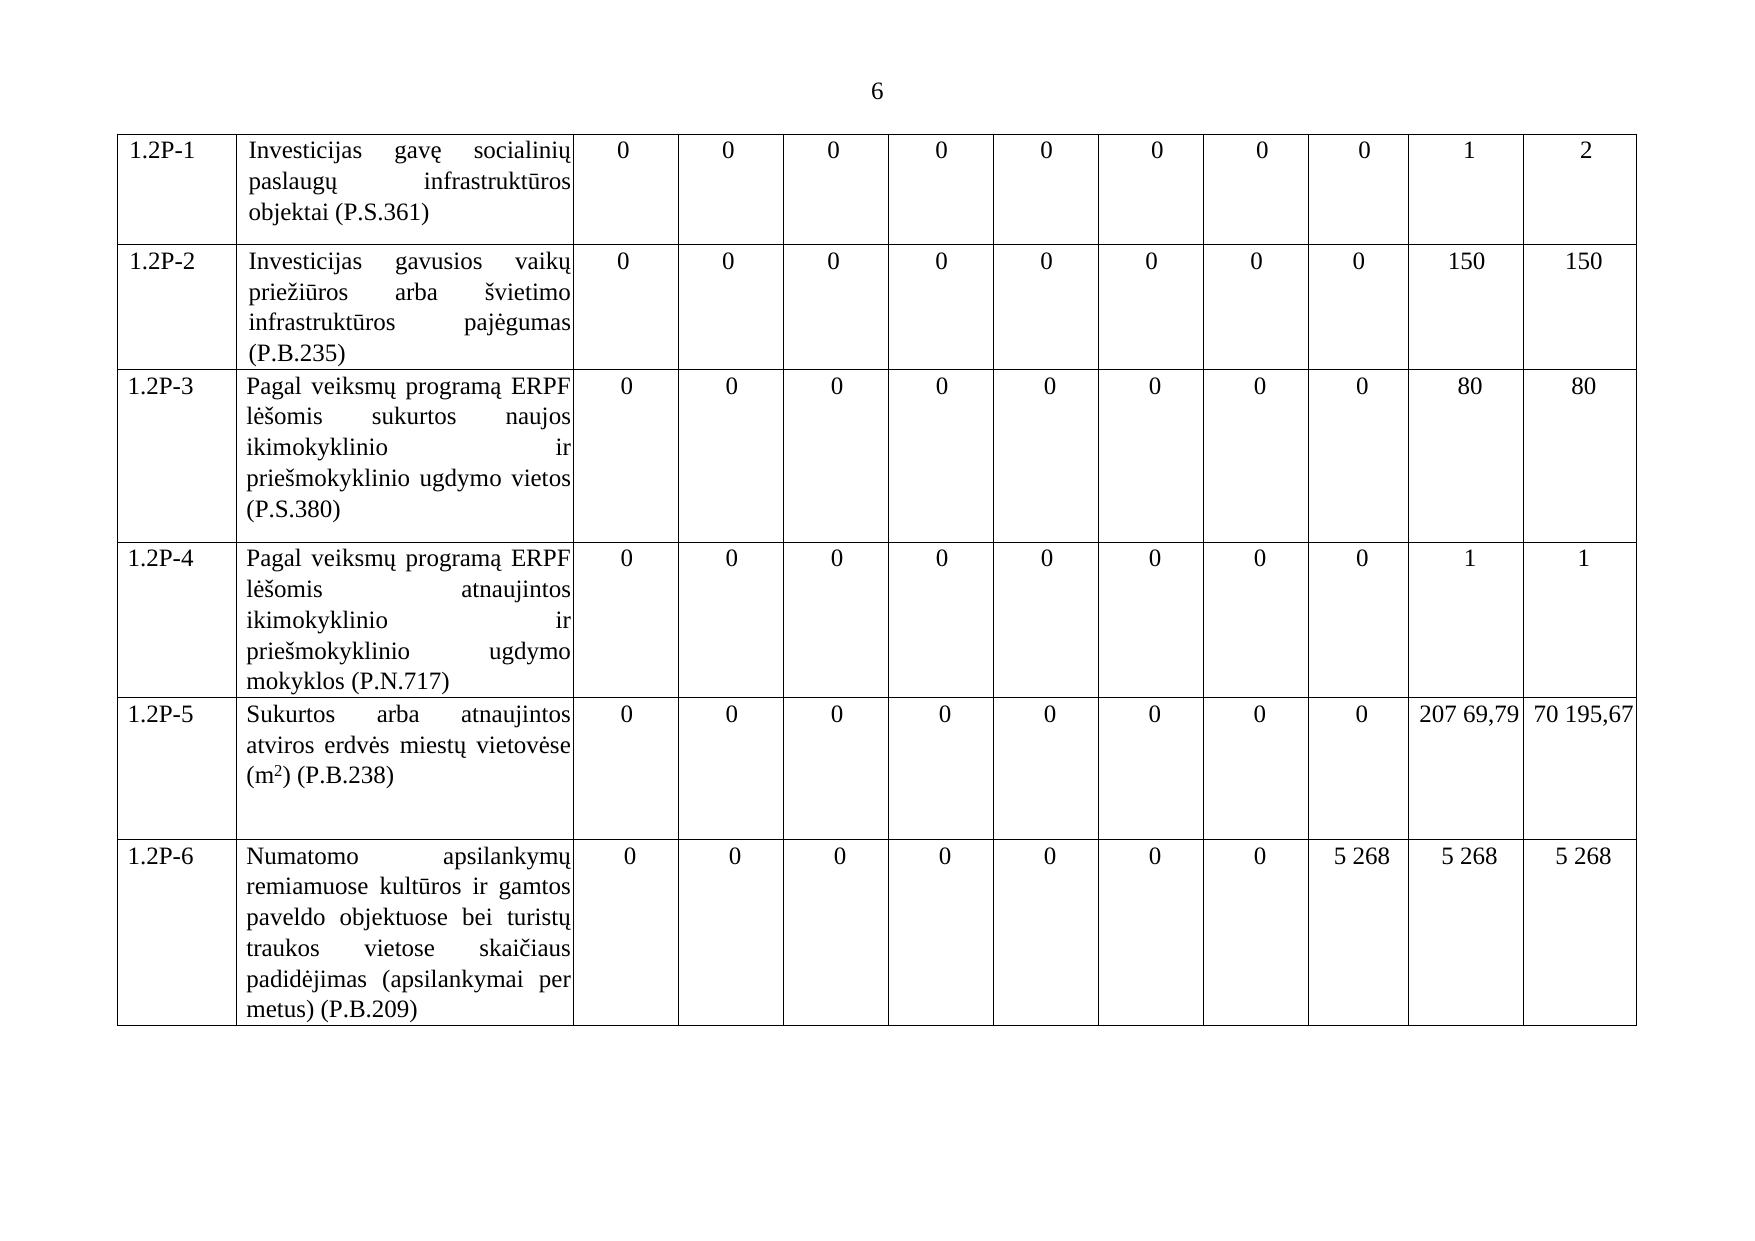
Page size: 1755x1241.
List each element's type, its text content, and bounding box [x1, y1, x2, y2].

table_cell 5 268 [1309, 840, 1408, 1025]
table_cell 5 268 [1409, 840, 1523, 1025]
table_cell 0 [679, 370, 783, 542]
table_cell 5 268 [1524, 840, 1636, 1025]
table_cell 0 [679, 135, 783, 244]
table_cell 0 [574, 543, 678, 697]
table_cell 80 [1409, 370, 1523, 542]
table_cell 0 [679, 698, 783, 839]
table_cell 0 [574, 245, 678, 369]
table_cell 0 [679, 245, 783, 369]
table_cell Pagal veiksmų programą ERPF lėšomis sukurtos naujos ikimokyklinio ir priešmokyklinio ugdymo vietos (P.S.380) [237, 370, 573, 542]
table_cell 0 [994, 840, 1098, 1025]
table_cell 0 [1309, 135, 1408, 244]
table_cell 0 [1099, 698, 1203, 839]
table_cell 1.2P-2 [118, 245, 236, 369]
table_cell Investicijas gavusios vaikų priežiūros arba švietimo infrastruktūros pajėgumas (P.B.235) [237, 245, 573, 369]
table_cell 0 [679, 543, 783, 697]
table_cell 0 [889, 698, 993, 839]
table_cell 0 [994, 135, 1098, 244]
table_cell Numatomo apsilankymų remiamuose kultūros ir gamtos paveldo objektuose bei turistų traukos vietose skaičiaus padidėjimas (apsilankymai per metus) (P.B.209) [237, 840, 573, 1025]
table_cell 0 [1309, 370, 1408, 542]
table_cell 0 [1099, 370, 1203, 542]
table_cell 1.2P-6 [118, 840, 236, 1025]
table_cell 70 195,67 [1524, 698, 1636, 839]
table_cell 0 [784, 245, 888, 369]
table_cell 0 [1204, 245, 1308, 369]
table_cell 0 [574, 840, 678, 1025]
table_cell 80 [1524, 370, 1636, 542]
table_cell 0 [889, 543, 993, 697]
table_cell 0 [889, 135, 993, 244]
table_cell 150 [1409, 245, 1523, 369]
table_cell 0 [574, 135, 678, 244]
table_cell 0 [1099, 840, 1203, 1025]
table_cell 0 [889, 245, 993, 369]
table_cell 0 [784, 698, 888, 839]
table_cell 0 [994, 543, 1098, 697]
table_cell 0 [784, 370, 888, 542]
table_cell 1.2P-3 [118, 370, 236, 542]
table_cell 1.2P-5 [118, 698, 236, 839]
table_cell 0 [679, 840, 783, 1025]
table_cell 0 [889, 840, 993, 1025]
table_cell 0 [1099, 543, 1203, 697]
table_cell 0 [1309, 698, 1408, 839]
table_cell 0 [1204, 135, 1308, 244]
table_cell 0 [1099, 245, 1203, 369]
table_cell 0 [994, 245, 1098, 369]
table_cell 0 [574, 370, 678, 542]
table_cell 207 69,79 [1409, 698, 1523, 839]
table_cell Investicijas gavę socialinių paslaugų infrastruktūros objektai (P.S.361) [237, 135, 573, 244]
table_cell 0 [1309, 245, 1408, 369]
table_cell 1 [1409, 543, 1523, 697]
table_cell Sukurtos arba atnaujintos atviros erdvės miestų vietovėse (m2) (P.B.238) [237, 698, 573, 839]
table_cell 0 [784, 135, 888, 244]
table_cell 0 [1204, 370, 1308, 542]
table_cell 0 [994, 370, 1098, 542]
table_cell 0 [889, 370, 993, 542]
table_cell 2 [1524, 135, 1636, 244]
table_cell 1.2P-4 [118, 543, 236, 697]
table_cell 150 [1524, 245, 1636, 369]
table_cell 0 [1204, 840, 1308, 1025]
table_cell 1.2P-1 [118, 135, 236, 244]
table_cell 0 [1309, 543, 1408, 697]
table_cell 0 [1099, 135, 1203, 244]
table_cell 1 [1409, 135, 1523, 244]
table_cell 0 [574, 698, 678, 839]
table_cell 0 [994, 698, 1098, 839]
table_cell 0 [1204, 543, 1308, 697]
table_cell 0 [784, 840, 888, 1025]
table_cell 0 [784, 543, 888, 697]
table_cell 0 [1204, 698, 1308, 839]
table_cell Pagal veiksmų programą ERPF lėšomis atnaujintos ikimokyklinio ir priešmokyklinio ugdymo mokyklos (P.N.717) [237, 543, 573, 697]
table_cell 1 [1524, 543, 1636, 697]
